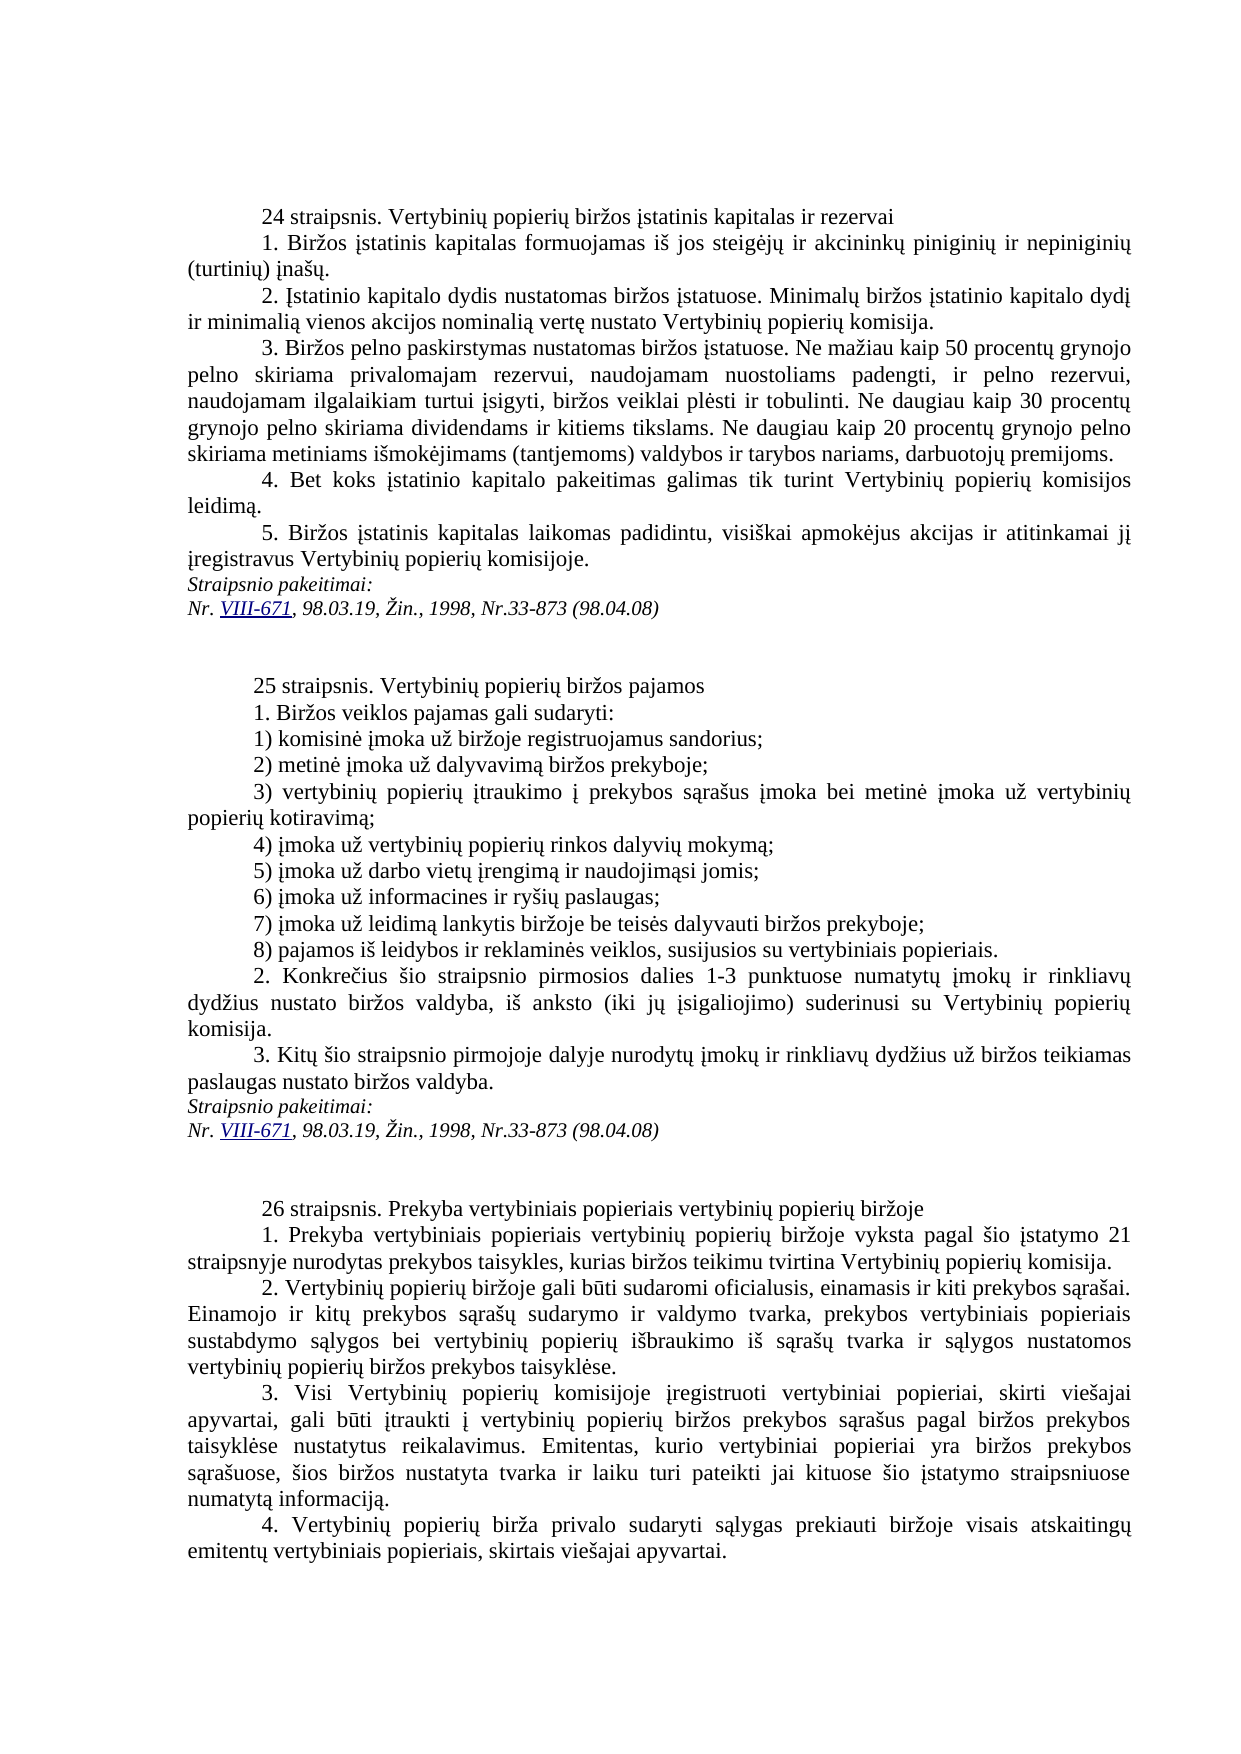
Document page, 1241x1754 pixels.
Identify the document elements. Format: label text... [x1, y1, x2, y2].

text 3. Visi Vertybinių popierių komisijoje įregistruoti vertybiniai popieriai, skirti viešajai apyvartai, gali būti įtraukti į vertybinių popierių biržos prekybos sąrašus pagal biržos prekybos taisyklėse nustatytus reikalavimus. Emitentas, kurio vertybiniai popieriai yra biržos prekybos sąrašuose, šios biržos nustatyta tvarka ir laiku turi pateikti jai kituose šio įstatymo straipsniuose numatytą informaciją. [187, 1379, 1132, 1511]
text 5) įmoka už darbo vietų įrengimą ir naudojimąsi jomis; [187, 857, 1132, 883]
text 2. Konkrečius šio straipsnio pirmosios dalies 1-3 punktuose numatytų įmokų ir rinkliavų dydžius nustato biržos valdyba, iš anksto (iki jų įsigaliojimo) suderinusi su Vertybinių popierių komisija. [187, 962, 1132, 1041]
text 3) vertybinių popierių įtraukimo į prekybos sąrašus įmoka bei metinė įmoka už vertybinių popierių kotiravimą; [187, 778, 1132, 831]
text 3. Kitų šio straipsnio pirmojoje dalyje nurodytų įmokų ir rinkliavų dydžius už biržos teikiamas paslaugas nustato biržos valdyba. [187, 1041, 1132, 1094]
text Nr. VIII-671, 98.03.19, Žin., 1998, Nr.33-873 (98.04.08) [187, 1118, 1132, 1142]
text Straipsnio pakeitimai: [187, 572, 1132, 596]
text 4) įmoka už vertybinių popierių rinkos dalyvių mokymą; [187, 831, 1132, 857]
text 26 straipsnis. Prekyba vertybiniais popieriais vertybinių popierių biržoje [187, 1195, 1132, 1221]
text Nr. VIII-671, 98.03.19, Žin., 1998, Nr.33-873 (98.04.08) [187, 596, 1132, 620]
text 4. Vertybinių popierių birža privalo sudaryti sąlygas prekiauti biržoje visais atskaitingų emitentų vertybiniais popieriais, skirtais viešajai apyvartai. [187, 1511, 1132, 1564]
text 1. Prekyba vertybiniais popieriais vertybinių popierių biržoje vyksta pagal šio įstatymo 21 straipsnyje nurodytas prekybos taisykles, kurias biržos teikimu tvirtina Vertybinių popierių komisija. [187, 1221, 1132, 1274]
text 1. Biržos veiklos pajamas gali sudaryti: [187, 699, 1132, 725]
text 3. Biržos pelno paskirstymas nustatomas biržos įstatuose. Ne mažiau kaip 50 procentų grynojo pelno skiriama privalomajam rezervui, naudojamam nuostoliams padengti, ir pelno rezervui, naudojamam ilgalaikiam turtui įsigyti, biržos veiklai plėsti ir tobulinti. Ne daugiau kaip 30 procentų grynojo pelno skiriama dividendams ir kitiems tikslams. Ne daugiau kaip 20 procentų grynojo pelno skiriama metiniams išmokėjimams (tantjemoms) valdybos ir tarybos nariams, darbuotojų premijoms. [187, 334, 1132, 466]
text 2. Įstatinio kapitalo dydis nustatomas biržos įstatuose. Minimalų biržos įstatinio kapitalo dydį ir minimalią vienos akcijos nominalią vertę nustato Vertybinių popierių komisija. [187, 282, 1132, 334]
text 2) metinė įmoka už dalyvavimą biržos prekyboje; [187, 752, 1132, 778]
text 7) įmoka už leidimą lankytis biržoje be teisės dalyvauti biržos prekyboje; [187, 910, 1132, 936]
text 2. Vertybinių popierių biržoje gali būti sudaromi oficialusis, einamasis ir kiti prekybos sąrašai. Einamojo ir kitų prekybos sąrašų sudarymo ir valdymo tvarka, prekybos vertybiniais popieriais sustabdymo sąlygos bei vertybinių popierių išbraukimo iš sąrašų tvarka ir sąlygos nustatomos vertybinių popierių biržos prekybos taisyklėse. [187, 1274, 1132, 1379]
text Straipsnio pakeitimai: [187, 1094, 1132, 1118]
text 8) pajamos iš leidybos ir reklaminės veiklos, susijusios su vertybiniais popieriais. [187, 936, 1132, 962]
text 1) komisinė įmoka už biržoje registruojamus sandorius; [187, 725, 1132, 752]
text 1. Biržos įstatinis kapitalas formuojamas iš jos steigėjų ir akcininkų piniginių ir nepiniginių (turtinių) įnašų. [187, 229, 1132, 282]
text 24 straipsnis. Vertybinių popierių biržos įstatinis kapitalas ir rezervai [187, 203, 1132, 229]
text 4. Bet koks įstatinio kapitalo pakeitimas galimas tik turint Vertybinių popierių komisijos leidimą. [187, 466, 1132, 519]
text 25 straipsnis. Vertybinių popierių biržos pajamos [187, 672, 1132, 699]
text 6) įmoka už informacines ir ryšių paslaugas; [187, 883, 1132, 910]
text 5. Biržos įstatinis kapitalas laikomas padidintu, visiškai apmokėjus akcijas ir atitinkamai jį įregistravus Vertybinių popierių komisijoje. [187, 519, 1132, 572]
